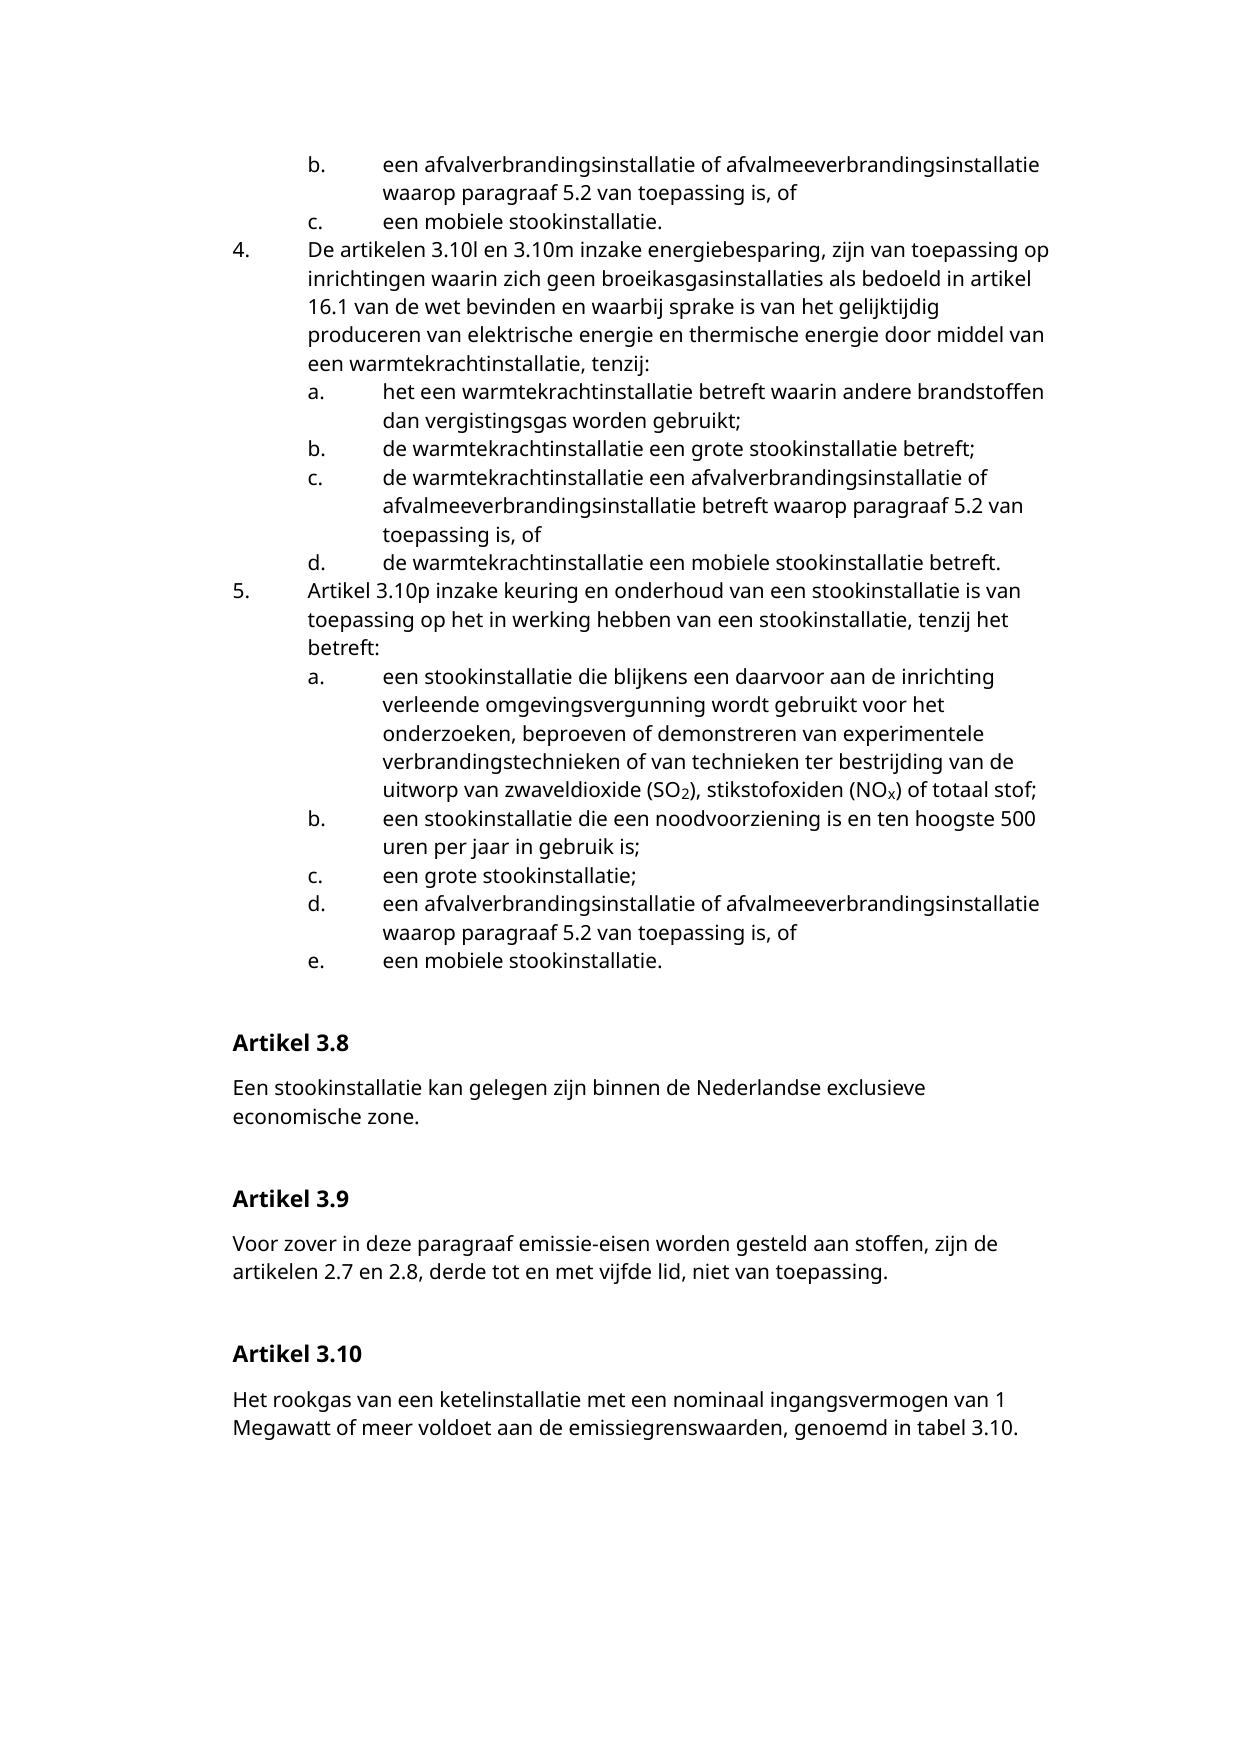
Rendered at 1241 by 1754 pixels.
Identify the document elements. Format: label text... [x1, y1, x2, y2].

list een mobiele stookinstallatie. [307, 946, 1053, 975]
list het een warmtekrachtinstallatie betreft waarin andere brandstoffen dan vergistingsgas worden gebruikt; [307, 377, 1053, 434]
list de warmtekrachtinstallatie een mobiele stookinstallatie betreft. [307, 548, 1053, 577]
subtitle Artikel 3.10 [232, 1338, 1053, 1370]
subtitle Artikel 3.8 [232, 1027, 1053, 1058]
list De artikelen 3.10l en 3.10m inzake energiebesparing, zijn van toepassing op inrichtingen waarin zich geen broeikasgasinstallaties als bedoeld in artikel 16.1 van de wet bevinden en waarbij sprake is van het gelijktijdig produceren van elektrische energie en thermische energie door middel van een warmtekrachtinstallatie, tenzij: [232, 235, 1053, 377]
list een afvalverbrandingsinstallatie of afvalmeeverbrandingsinstallatie waarop paragraaf 5.2 van toepassing is, of [307, 889, 1053, 946]
list een mobiele stookinstallatie. [307, 207, 1053, 235]
list een afvalverbrandingsinstallatie of afvalmeeverbrandingsinstallatie waarop paragraaf 5.2 van toepassing is, of [307, 150, 1053, 207]
text Voor zover in deze paragraaf emissie-eisen worden gesteld aan stoffen, zijn de artikelen 2.7 en 2.8, derde tot en met vijfde lid, niet van toepassing. [232, 1229, 1053, 1286]
list een stookinstallatie die een noodvoorziening is en ten hoogste 500 uren per jaar in gebruik is; [307, 804, 1053, 861]
text Het rookgas van een ketelinstallatie met een nominaal ingangsvermogen van 1 Megawatt of meer voldoet aan de emissiegrenswaarden, genoemd in tabel 3.10. [232, 1385, 1053, 1442]
list de warmtekrachtinstallatie een afvalverbrandingsinstallatie of afvalmeeverbrandingsinstallatie betreft waarop paragraaf 5.2 van toepassing is, of [307, 463, 1053, 548]
list Artikel 3.10p inzake keuring en onderhoud van een stookinstallatie is van toepassing op het in werking hebben van een stookinstallatie, tenzij het betreft: [232, 577, 1053, 662]
subtitle Artikel 3.9 [232, 1183, 1053, 1214]
text Een stookinstallatie kan gelegen zijn binnen de Nederlandse exclusieve economische zone. [232, 1073, 1053, 1130]
list een stookinstallatie die blijkens een daarvoor aan de inrichting verleende omgevingsvergunning wordt gebruikt voor het onderzoeken, beproeven of demonstreren van experimentele verbrandingstechnieken of van technieken ter bestrijding van de uitworp van zwaveldioxide (SO2), stikstofoxiden (NOx) of totaal stof; [307, 662, 1053, 804]
list de warmtekrachtinstallatie een grote stookinstallatie betreft; [307, 434, 1053, 463]
list een grote stookinstallatie; [307, 861, 1053, 889]
